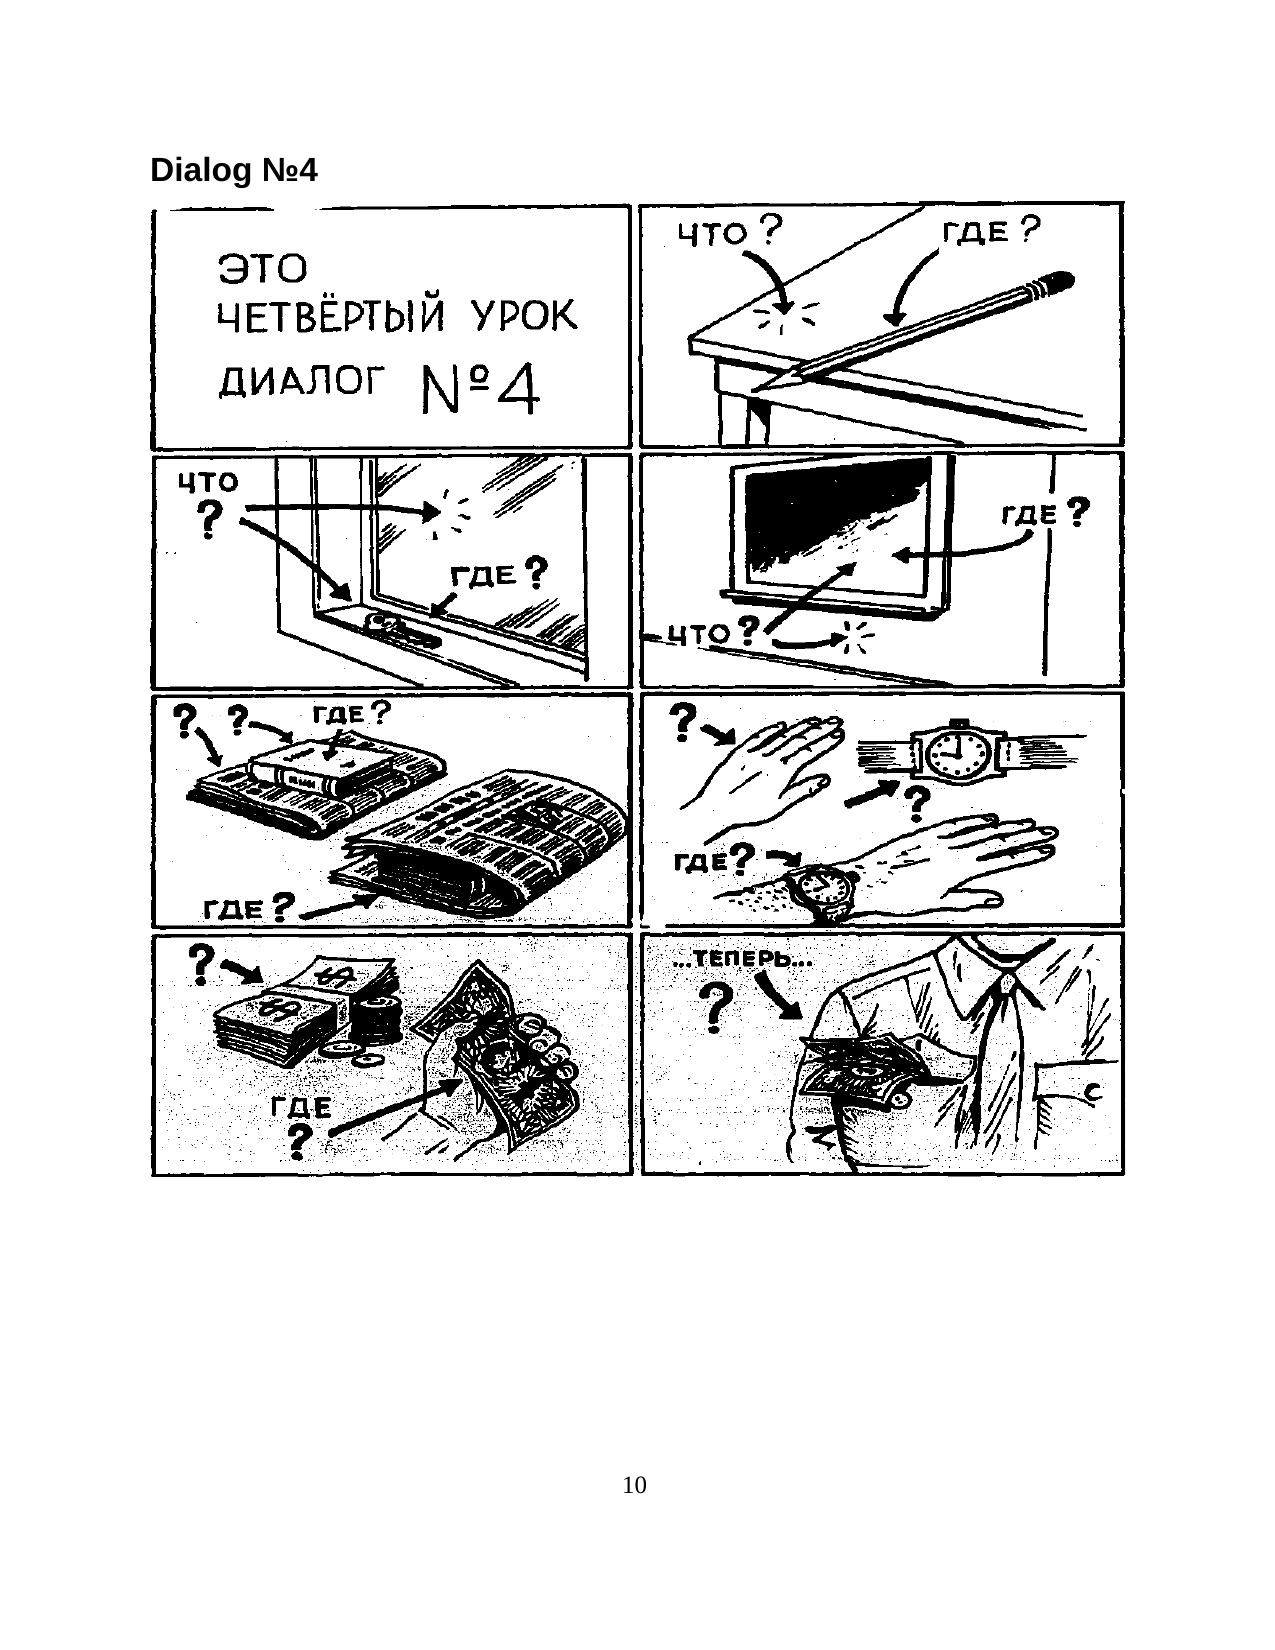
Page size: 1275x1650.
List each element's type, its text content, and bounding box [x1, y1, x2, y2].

picture [150, 201, 1125, 1177]
subtitle Dialog №4 [150, 150, 1125, 189]
